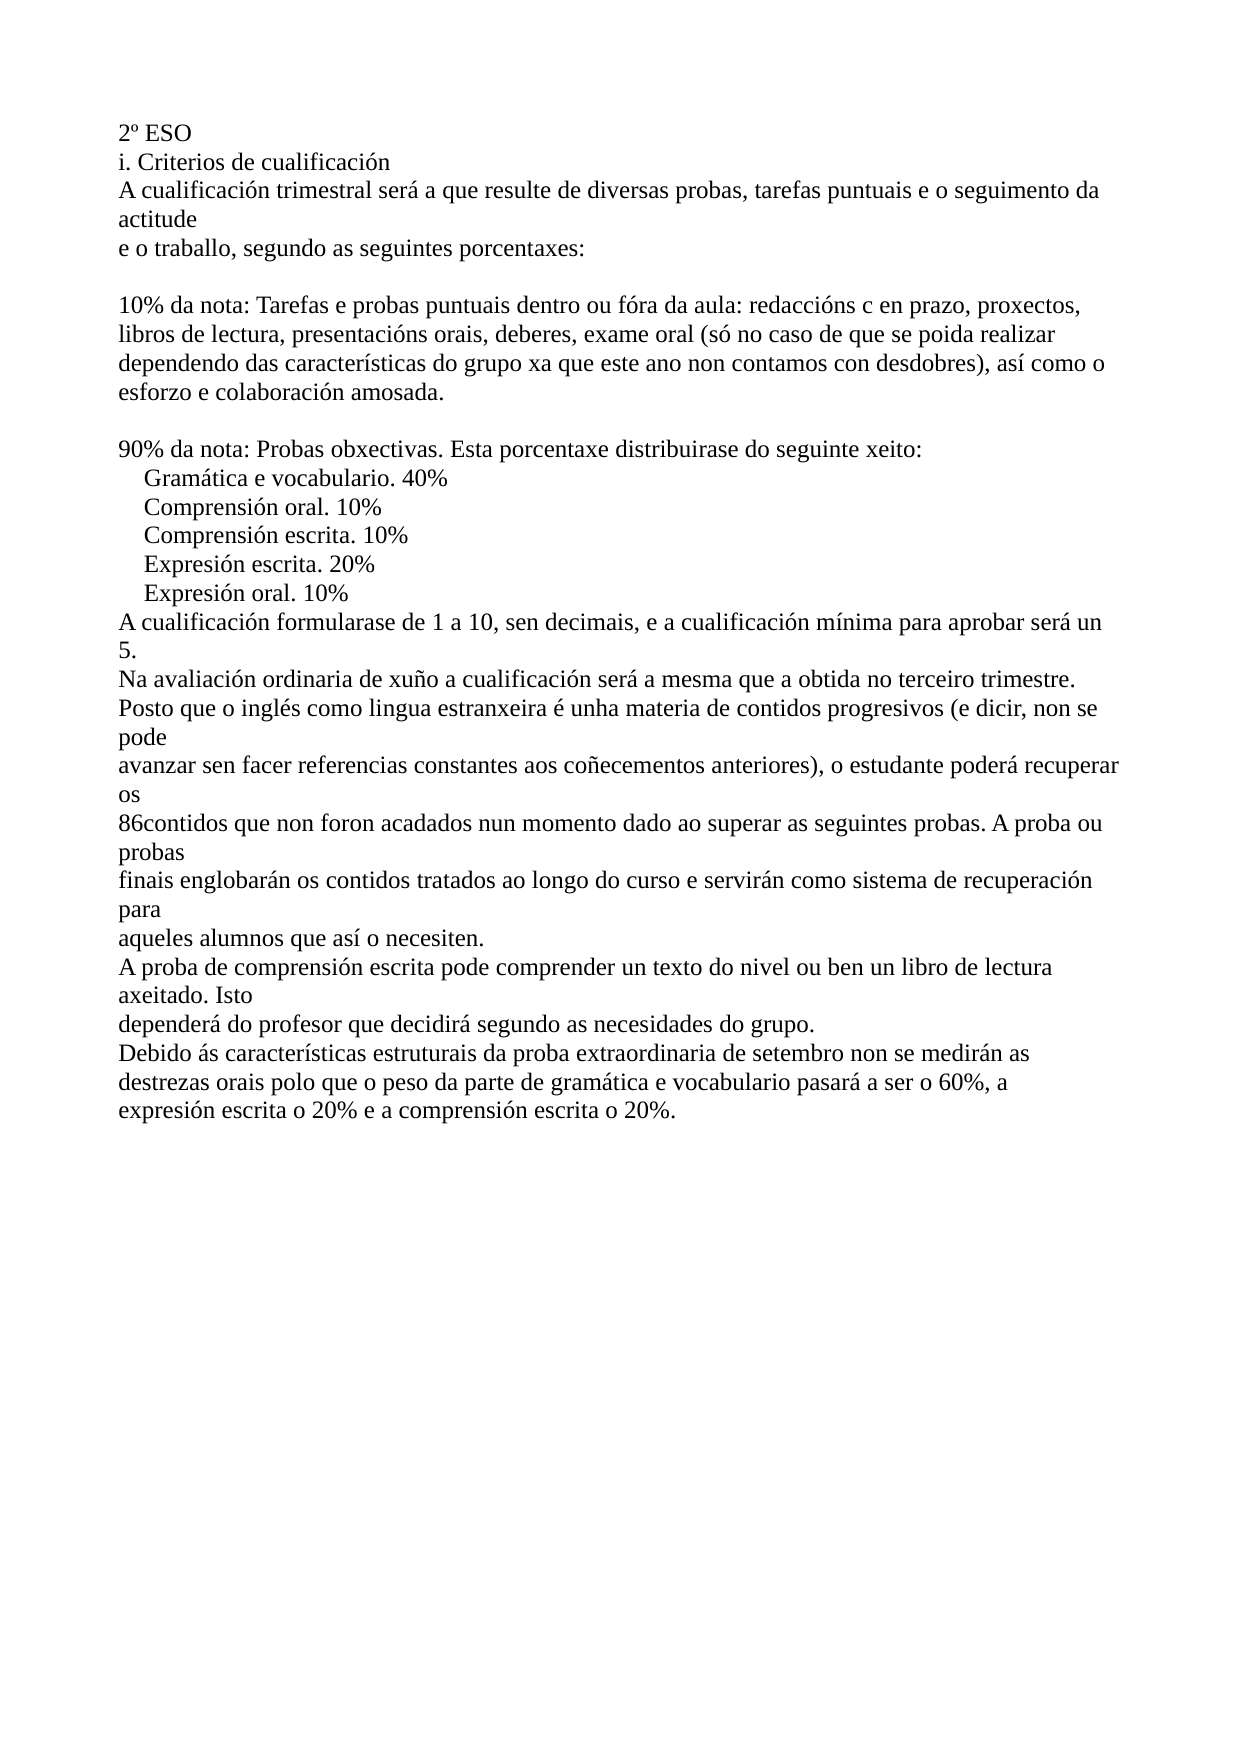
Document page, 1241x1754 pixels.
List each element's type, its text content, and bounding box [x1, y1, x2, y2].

text 90% da nota: Probas obxectivas. Esta porcentaxe distribuirase do seguinte xeito: [118, 434, 1122, 463]
text  Comprensión escrita. 10% [118, 521, 1122, 549]
text Posto que o inglés como lingua estranxeira é unha materia de contidos progresivos (e dicir, non se pode [118, 693, 1122, 751]
text avanzar sen facer referencias constantes aos coñecementos anteriores), o estudante poderá recuperar os [118, 751, 1122, 808]
text A proba de comprensión escrita pode comprender un texto do nivel ou ben un libro de lectura axeitado. Isto [118, 952, 1122, 1009]
text e o traballo, segundo as seguintes porcentaxes: [118, 233, 1122, 262]
text aqueles alumnos que así o necesiten. [118, 923, 1122, 952]
text  Comprensión oral. 10% [118, 492, 1122, 521]
text destrezas orais polo que o peso da parte de gramática e vocabulario pasará a ser o 60%, a [118, 1067, 1122, 1096]
text  [118, 262, 1122, 291]
text i. Criterios de cualificación [118, 147, 1122, 176]
text 2º ESO [118, 118, 1122, 147]
text  Gramática e vocabulario. 40% [118, 463, 1122, 492]
text  [118, 406, 1122, 434]
text finais englobarán os contidos tratados ao longo do curso e servirán como sistema de recuperación para [118, 866, 1122, 923]
text expresión escrita o 20% e a comprensión escrita o 20%. [118, 1096, 1122, 1124]
text 10% da nota: Tarefas e probas puntuais dentro ou fóra da aula: redaccións c en prazo, proxectos, [118, 291, 1122, 319]
text 86contidos que non foron acadados nun momento dado ao superar as seguintes probas. A proba ou probas [118, 808, 1122, 866]
text esforzo e colaboración amosada. [118, 377, 1122, 406]
text A cualificación formularase de 1 a 10, sen decimais, e a cualificación mínima para aprobar será un 5. [118, 607, 1122, 664]
text Na avaliación ordinaria de xuño a cualificación será a mesma que a obtida no terceiro trimestre. [118, 664, 1122, 693]
text Debido ás características estruturais da proba extraordinaria de setembro non se medirán as [118, 1038, 1122, 1067]
text dependendo das características do grupo xa que este ano non contamos con desdobres), así como o [118, 348, 1122, 377]
text dependerá do profesor que decidirá segundo as necesidades do grupo. [118, 1009, 1122, 1038]
text A cualificación trimestral será a que resulte de diversas probas, tarefas puntuais e o seguimento da actitude [118, 176, 1122, 233]
text libros de lectura, presentacións orais, deberes, exame oral (só no caso de que se poida realizar [118, 319, 1122, 348]
text  Expresión oral. 10% [118, 578, 1122, 607]
text  Expresión escrita. 20% [118, 549, 1122, 578]
